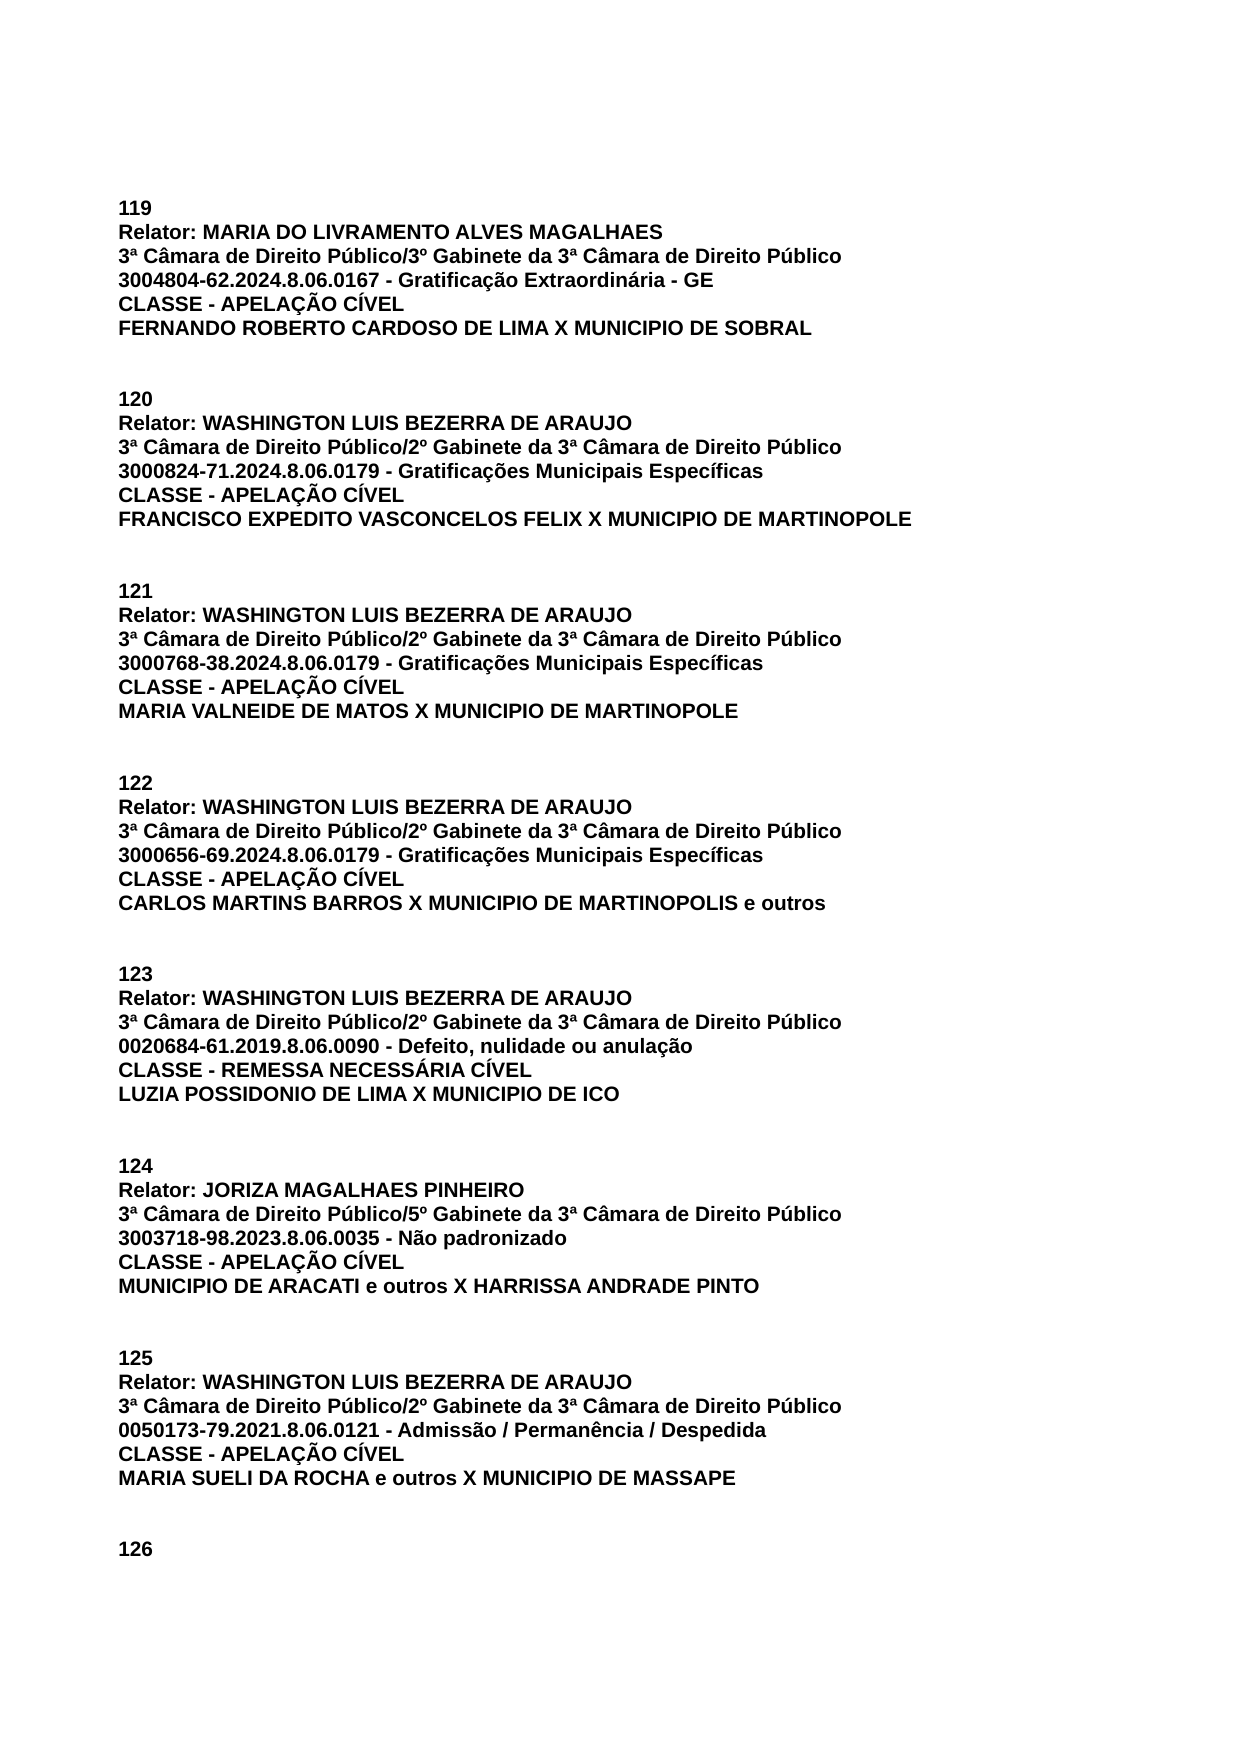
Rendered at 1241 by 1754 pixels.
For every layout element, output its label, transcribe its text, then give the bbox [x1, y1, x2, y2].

text CLASSE - APELAÇÃO CÍVEL [118, 1441, 1122, 1465]
text 119 [118, 196, 1122, 219]
text CLASSE - REMESSA NECESSÁRIA CÍVEL [118, 1058, 1122, 1082]
text 3ª Câmara de Direito Público/2º Gabinete da 3ª Câmara de Direito Público [118, 435, 1122, 459]
text 0050173-79.2021.8.06.0121 - Admissão / Permanência / Despedida [118, 1417, 1122, 1441]
text 0020684-61.2019.8.06.0090 - Defeito, nulidade ou anulação [118, 1034, 1122, 1058]
text 120 [118, 387, 1122, 411]
text CLASSE - APELAÇÃO CÍVEL [118, 675, 1122, 699]
text CLASSE - APELAÇÃO CÍVEL [118, 866, 1122, 890]
text 123 [118, 962, 1122, 986]
text 122 [118, 771, 1122, 794]
text 3004804-62.2024.8.06.0167 - Gratificação Extraordinária - GE [118, 267, 1122, 291]
text 3ª Câmara de Direito Público/2º Gabinete da 3ª Câmara de Direito Público [118, 818, 1122, 842]
text 3ª Câmara de Direito Público/2º Gabinete da 3ª Câmara de Direito Público [118, 1393, 1122, 1417]
text 3003718-98.2023.8.06.0035 - Não padronizado [118, 1226, 1122, 1250]
text MARIA SUELI DA ROCHA e outros X MUNICIPIO DE MASSAPE [118, 1465, 1122, 1489]
text FRANCISCO EXPEDITO VASCONCELOS FELIX X MUNICIPIO DE MARTINOPOLE [118, 507, 1122, 531]
text CLASSE - APELAÇÃO CÍVEL [118, 1250, 1122, 1274]
text 3ª Câmara de Direito Público/2º Gabinete da 3ª Câmara de Direito Público [118, 627, 1122, 651]
text 3ª Câmara de Direito Público/5º Gabinete da 3ª Câmara de Direito Público [118, 1202, 1122, 1226]
text FERNANDO ROBERTO CARDOSO DE LIMA X MUNICIPIO DE SOBRAL [118, 315, 1122, 339]
text Relator: WASHINGTON LUIS BEZERRA DE ARAUJO [118, 1369, 1122, 1393]
text 3000824-71.2024.8.06.0179 - Gratificações Municipais Específicas [118, 459, 1122, 483]
text Relator: MARIA DO LIVRAMENTO ALVES MAGALHAES [118, 219, 1122, 243]
text LUZIA POSSIDONIO DE LIMA X MUNICIPIO DE ICO [118, 1082, 1122, 1106]
text 125 [118, 1346, 1122, 1369]
text 126 [118, 1537, 1122, 1561]
text Relator: WASHINGTON LUIS BEZERRA DE ARAUJO [118, 603, 1122, 627]
text 3000656-69.2024.8.06.0179 - Gratificações Municipais Específicas [118, 842, 1122, 866]
text CLASSE - APELAÇÃO CÍVEL [118, 483, 1122, 507]
text 3ª Câmara de Direito Público/2º Gabinete da 3ª Câmara de Direito Público [118, 1010, 1122, 1034]
text Relator: JORIZA MAGALHAES PINHEIRO [118, 1178, 1122, 1202]
text Relator: WASHINGTON LUIS BEZERRA DE ARAUJO [118, 411, 1122, 435]
text MUNICIPIO DE ARACATI e outros X HARRISSA ANDRADE PINTO [118, 1274, 1122, 1298]
text CLASSE - APELAÇÃO CÍVEL [118, 291, 1122, 315]
text Relator: WASHINGTON LUIS BEZERRA DE ARAUJO [118, 794, 1122, 818]
text CARLOS MARTINS BARROS X MUNICIPIO DE MARTINOPOLIS e outros [118, 890, 1122, 914]
text Relator: WASHINGTON LUIS BEZERRA DE ARAUJO [118, 986, 1122, 1010]
text 121 [118, 579, 1122, 603]
text 124 [118, 1154, 1122, 1178]
text 3000768-38.2024.8.06.0179 - Gratificações Municipais Específicas [118, 651, 1122, 675]
text MARIA VALNEIDE DE MATOS X MUNICIPIO DE MARTINOPOLE [118, 699, 1122, 723]
text 3ª Câmara de Direito Público/3º Gabinete da 3ª Câmara de Direito Público [118, 243, 1122, 267]
